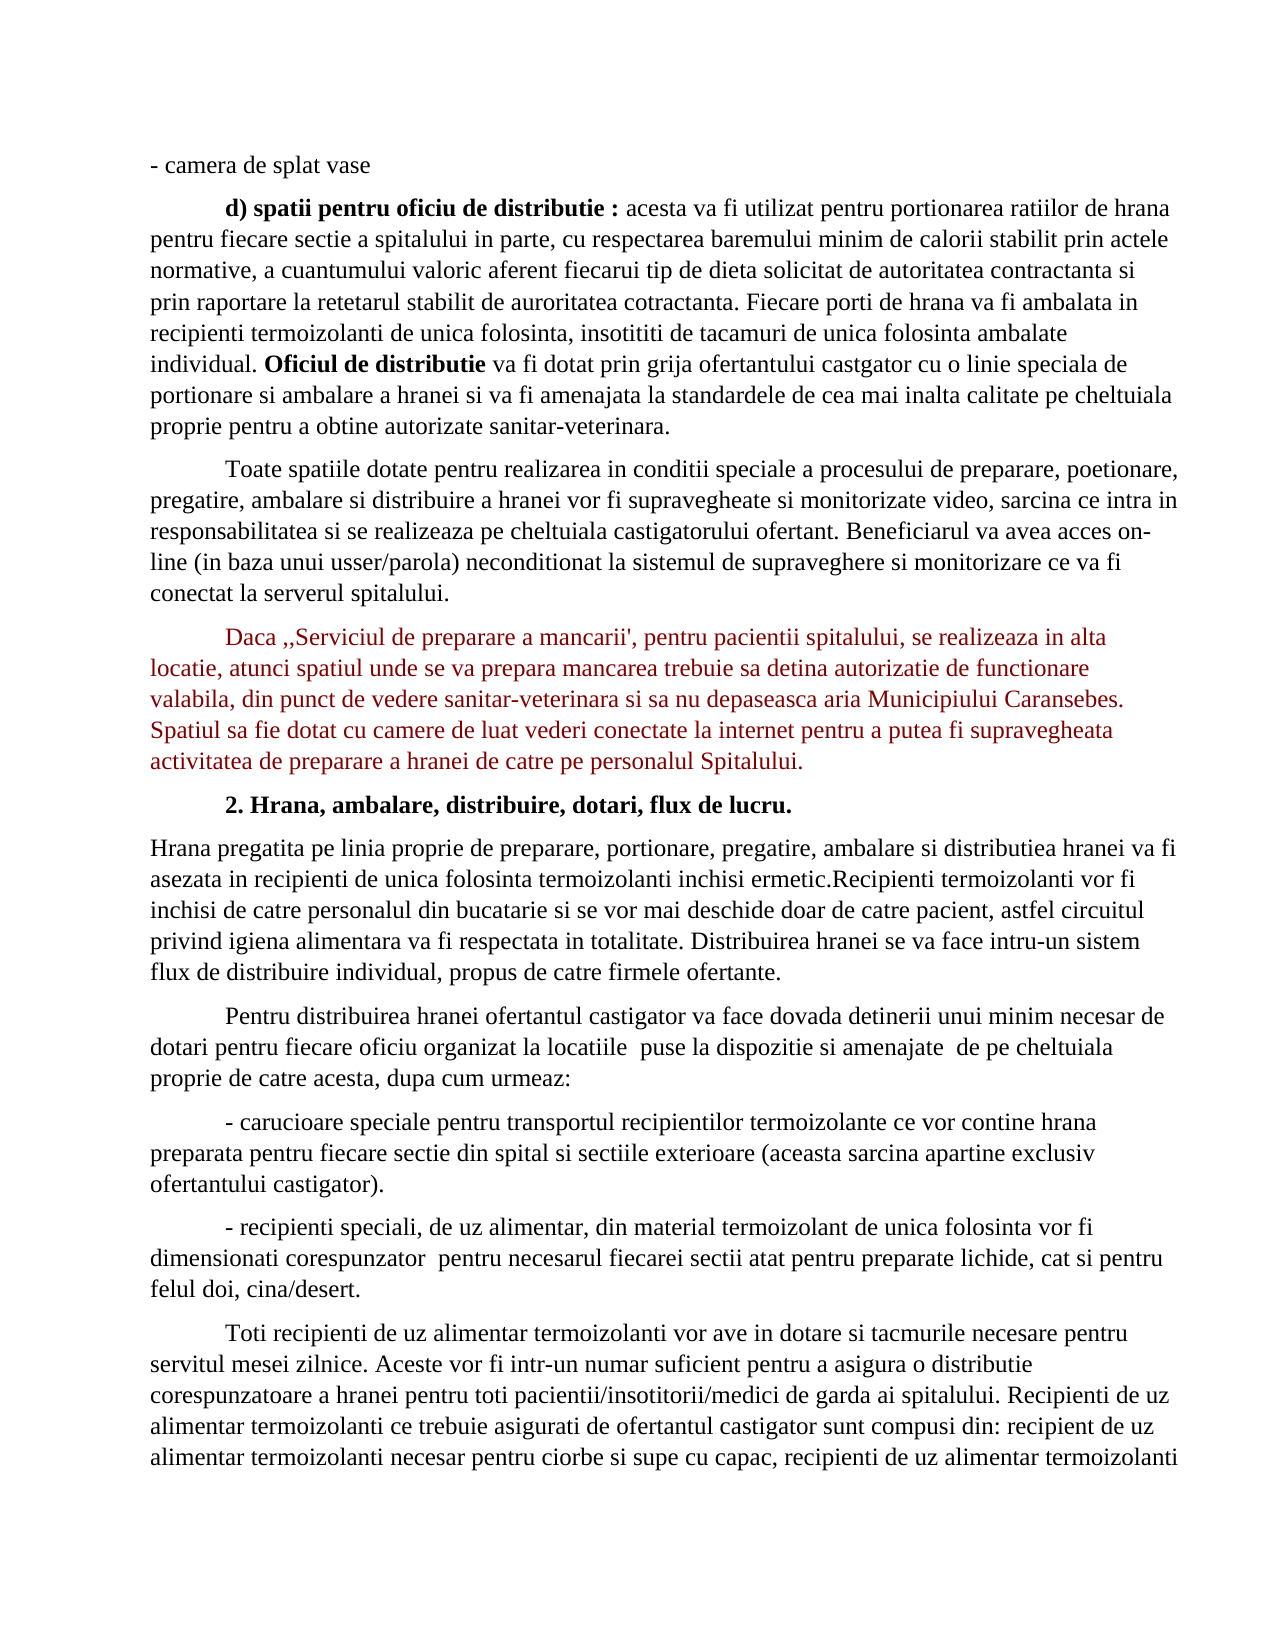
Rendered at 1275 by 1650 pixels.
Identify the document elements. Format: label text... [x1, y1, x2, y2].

text Hrana pregatita pe linia proprie de preparare, portionare, pregatire, ambalare si distributiea hranei va fi asezata in recipienti de unica folosinta termoizolanti inchisi ermetic.Recipienti termoizolanti vor fi inchisi de catre personalul din bucatarie si se vor mai deschide doar de catre pacient, astfel circuitul privind igiena alimentara va fi respectata in totalitate. Distribuirea hranei se va face intru-un sistem flux de distribuire individual, propus de catre firmele ofertante. [150, 833, 1181, 986]
text Toate spatiile dotate pentru realizarea in conditii speciale a procesului de preparare, poetionare, pregatire, ambalare si distribuire a hranei vor fi supravegheate si monitorizate video, sarcina ce intra in responsabilitatea si se realizeaza pe cheltuiala castigatorului ofertant. Beneficiarul va avea acces on-line (in baza unui usser/parola) neconditionat la sistemul de supraveghere si monitorizare ce va fi conectat la serverul spitalului. [150, 454, 1181, 607]
text d) spatii pentru oficiu de distributie : acesta va fi utilizat pentru portionarea ratiilor de hrana pentru fiecare sectie a spitalului in parte, cu respectarea baremului minim de calorii stabilit prin actele normative, a cuantumului valoric aferent fiecarui tip de dieta solicitat de autoritatea contractanta si prin raportare la retetarul stabilit de auroritatea cotractanta. Fiecare porti de hrana va fi ambalata in recipienti termoizolanti de unica folosinta, insotititi de tacamuri de unica folosinta ambalate individual. Oficiul de distributie va fi dotat prin grija ofertantului castgator cu o linie speciala de portionare si ambalare a hranei si va fi amenajata la standardele de cea mai inalta calitate pe cheltuiala proprie pentru a obtine autorizate sanitar-veterinara. [150, 193, 1181, 439]
text - camera de splat vase [150, 150, 1181, 179]
text 2. Hrana, ambalare, distribuire, dotari, flux de lucru. [150, 790, 1181, 818]
text - recipienti speciali, de uz alimentar, din material termoizolant de unica folosinta vor fi dimensionati corespunzator pentru necesarul fiecarei sectii atat pentru preparate lichide, cat si pentru felul doi, cina/desert. [150, 1212, 1181, 1303]
text Pentru distribuirea hranei ofertantul castigator va face dovada detinerii unui minim necesar de dotari pentru fiecare oficiu organizat la locatiile puse la dispozitie si amenajate de pe cheltuiala proprie de catre acesta, dupa cum urmeaz: [150, 1001, 1181, 1092]
text Daca ,,Serviciul de preparare a mancarii', pentru pacientii spitalului, se realizeaza in alta locatie, atunci spatiul unde se va prepara mancarea trebuie sa detina autorizatie de functionare valabila, din punct de vedere sanitar-veterinara si sa nu depaseasca aria Municipiului Caransebes. Spatiul sa fie dotat cu camere de luat vederi conectate la internet pentru a putea fi supravegheata activitatea de preparare a hranei de catre pe personalul Spitalului. [150, 622, 1181, 775]
text - carucioare speciale pentru transportul recipientilor termoizolante ce vor contine hrana preparata pentru fiecare sectie din spital si sectiile exterioare (aceasta sarcina apartine exclusiv ofertantului castigator). [150, 1107, 1181, 1197]
text Toti recipienti de uz alimentar termoizolanti vor ave in dotare si tacmurile necesare pentru servitul mesei zilnice. Aceste vor fi intr-un numar suficient pentru a asigura o distributie corespunzatoare a hranei pentru toti pacientii/insotitorii/medici de garda ai spitalului. Recipienti de uz alimentar termoizolanti ce trebuie asigurati de ofertantul castigator sunt compusi din: recipient de uz alimentar termoizolanti necesar pentru ciorbe si supe cu capac, recipienti de uz alimentar termoizolanti [150, 1318, 1181, 1471]
